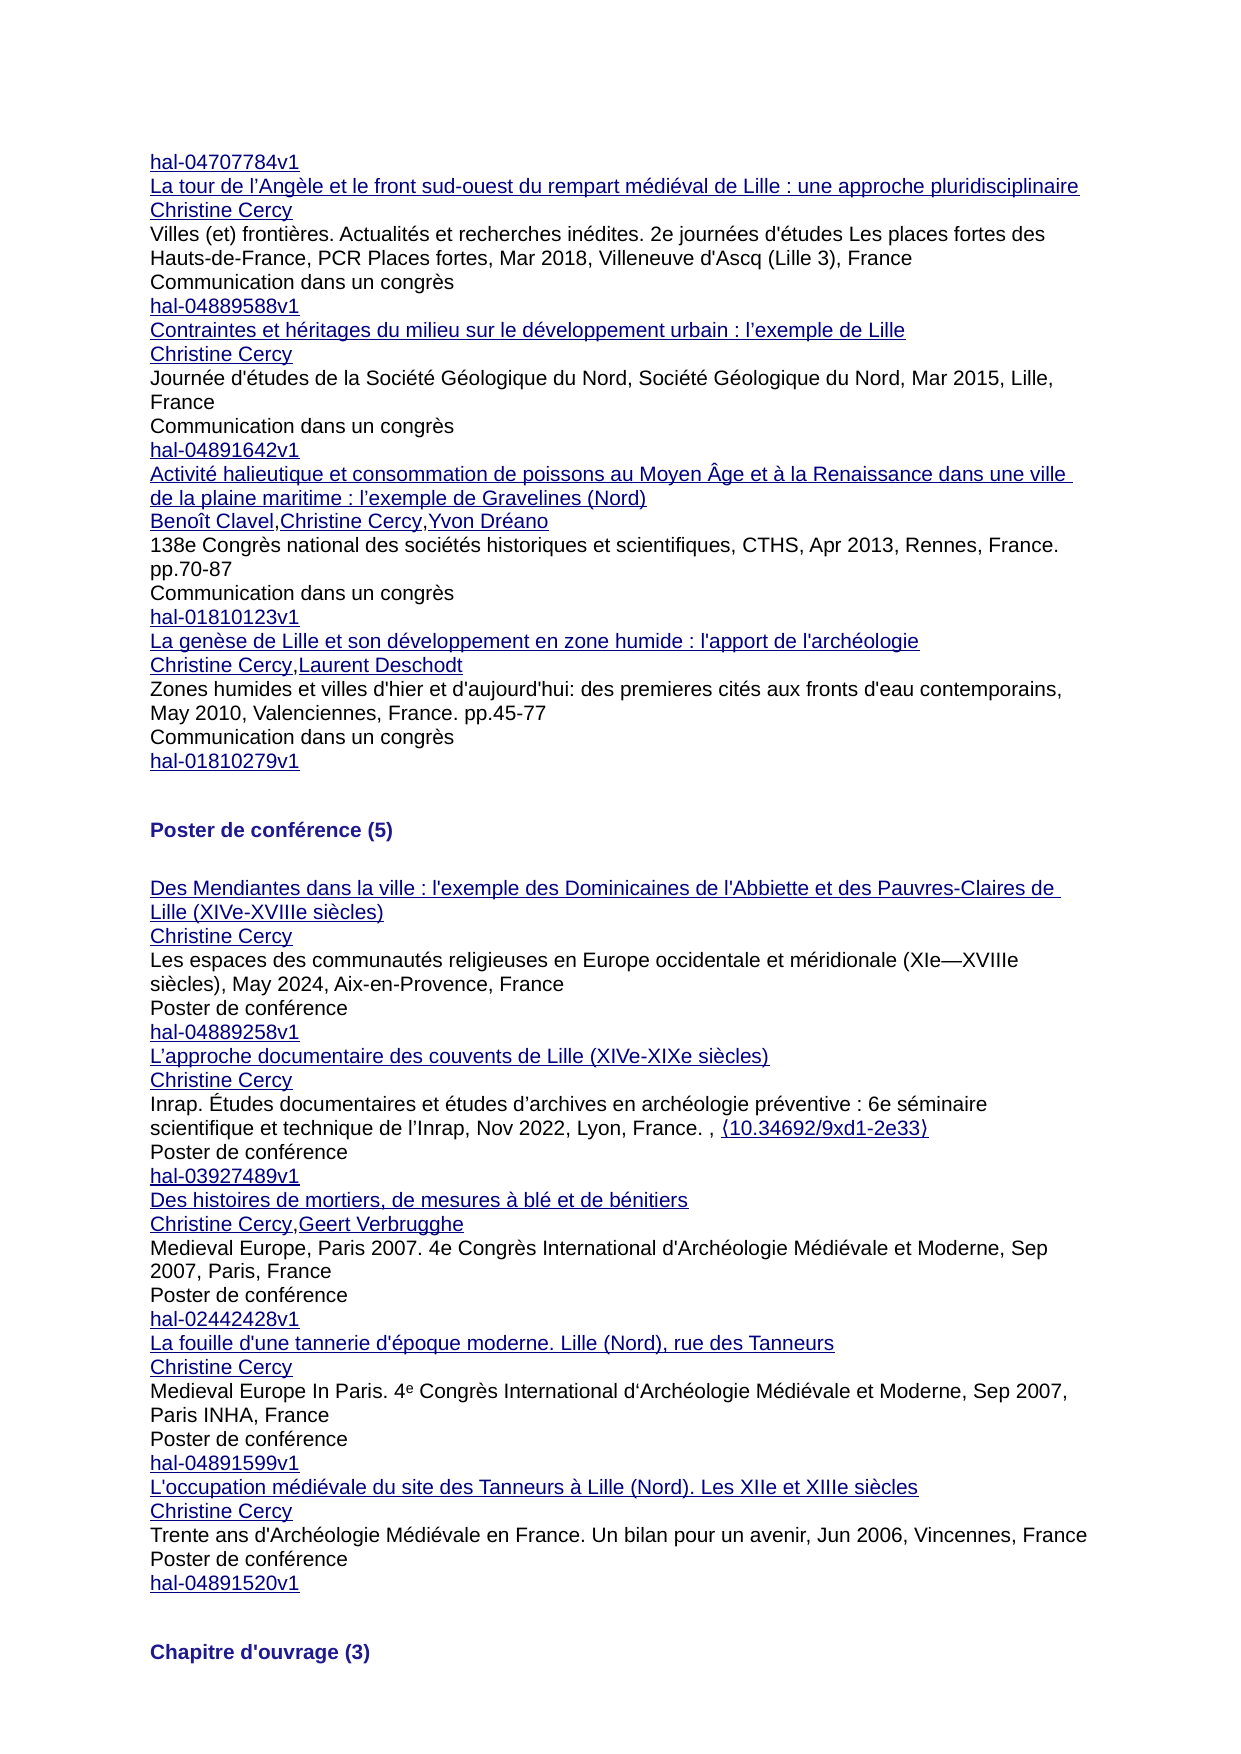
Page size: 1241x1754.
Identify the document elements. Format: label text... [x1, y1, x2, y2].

table_cell Contraintes et héritages du milieu sur le développement urbain : l’exemple de Lille Christine Cercy Journée d'études de la Société Géologique du Nord, Société Géologique du Nord, Mar 2015, Lille, France Communication dans un congrès hal-04891642v1 [150, 318, 1090, 461]
table_cell La tour de l’Angèle et le front sud-ouest du rempart médiéval de Lille : une approche pluridisciplinaire Christine Cercy Villes (et) frontières. Actualités et recherches inédites. 2e journées d'études Les places fortes des Hauts-de-France, PCR Places fortes, Mar 2018, Villeneuve d'Ascq (Lille 3), France Communication dans un congrès hal-04889588v1 [150, 174, 1090, 318]
table_cell Activité halieutique et consommation de poissons au Moyen Âge et à la Renaissance dans une ville de la plaine maritime : l’exemple de Gravelines (Nord) Benoît Clavel,Christine Cercy,Yvon Dréano 138e Congrès national des sociétés historiques et scientifiques, CTHS, Apr 2013, Rennes, France. pp.70-87 Communication dans un congrès hal-01810123v1 [150, 461, 1090, 629]
table_header Des Mendiantes dans la ville : l'exemple des Dominicaines de l'Abbiette et des Pauvres-Claires de Lille (XIVe-XVIIIe siècles) Christine Cercy Les espaces des communautés religieuses en Europe occidentale et méridionale (XIe—XVIIIe siècles), May 2024, Aix-en-Provence, France Poster de conférence hal-04889258v1 [150, 876, 1090, 1044]
table_cell L’approche documentaire des couvents de Lille (XIVe-XIXe siècles) Christine Cercy Inrap. Études documentaires et études d’archives en archéologie préventive : 6e séminaire scientifique et technique de l’Inrap, Nov 2022, Lyon, France. , ⟨10.34692/9xd1-2e33⟩ Poster de conférence hal-03927489v1 [150, 1044, 1090, 1187]
table_cell Des histoires de mortiers, de mesures à blé et de bénitiers Christine Cercy,Geert Verbrugghe Medieval Europe, Paris 2007. 4e Congrès International d'Archéologie Médiévale et Moderne, Sep 2007, Paris, France Poster de conférence hal-02442428v1 [150, 1188, 1090, 1331]
table_cell La fouille d'une tannerie d'époque moderne. Lille (Nord), rue des Tanneurs Christine Cercy Medieval Europe In Paris. 4ᵉ Congrès International d‘Archéologie Médiévale et Moderne, Sep 2007, Paris INHA, France Poster de conférence hal-04891599v1 [150, 1331, 1090, 1475]
subtitle Poster de conférence (5) [150, 818, 1090, 842]
subtitle Chapitre d'ouvrage (3) [150, 1639, 1090, 1663]
table_cell L'occupation médiévale du site des Tanneurs à Lille (Nord). Les XIIe et XIIIe siècles Christine Cercy Trente ans d'Archéologie Médiévale en France. Un bilan pour un avenir, Jun 2006, Vincennes, France Poster de conférence hal-04891520v1 [150, 1475, 1090, 1595]
table_cell La genèse de Lille et son développement en zone humide : l'apport de l'archéologie Christine Cercy,Laurent Deschodt Zones humides et villes d'hier et d'aujourd'hui: des premieres cités aux fronts d'eau contemporains, May 2010, Valenciennes, France. pp.45-77 Communication dans un congrès hal-01810279v1 [150, 629, 1090, 773]
table_cell hal-04707784v1 [150, 150, 1090, 174]
